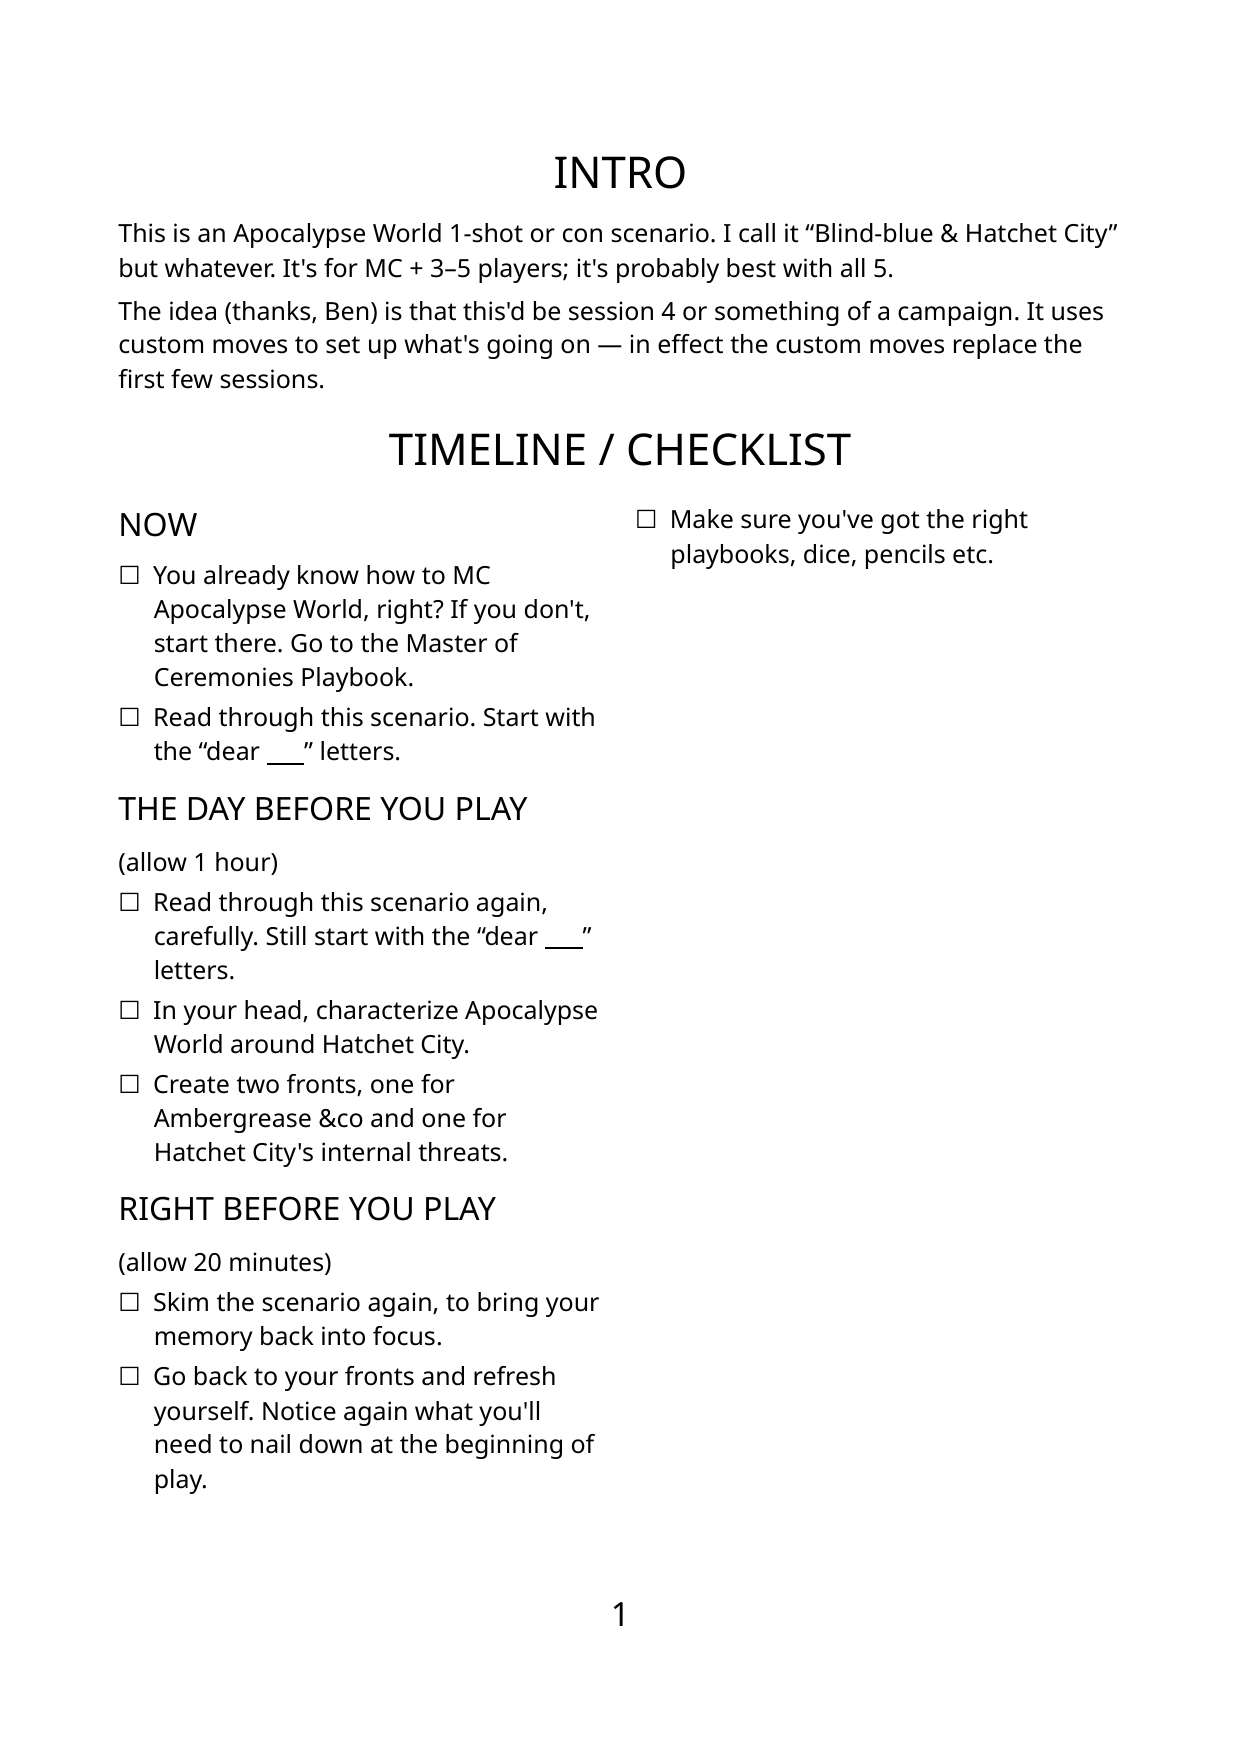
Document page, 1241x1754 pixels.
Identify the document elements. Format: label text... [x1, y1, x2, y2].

subtitle TIMELINE / CHECKLIST [118, 419, 1122, 478]
list ☐ Create two fronts, one for Ambergrease &co and one for Hatchet City's internal threats. [118, 1067, 605, 1169]
list ☐ You already know how to MC Apocalypse World, right? If you don't, start there. Go to the Master of Ceremonies Playbook. [118, 558, 605, 694]
list ☐ Skim the scenario again, to bring your memory back into focus. [118, 1285, 605, 1353]
text (allow 1 hour) [118, 844, 605, 878]
list ☐ Read through this scenario again, carefully. Still start with the “dear ” letters. [118, 884, 605, 987]
subtitle INTRO [118, 142, 1122, 201]
text This is an Apocalypse World 1-shot or con scenario. I call it “Blind-blue & Hatchet City” but whatever. It's for MC + 3–5 players; it's probably best with all 5. [118, 216, 1122, 284]
list ☐ Go back to your fronts and refresh yourself. Notice again what you'll need to nail down at the beginning of play. [118, 1359, 605, 1495]
subtitle RIGHT BEFORE YOU PLAY [118, 1186, 605, 1230]
text (allow 20 minutes) [118, 1245, 605, 1279]
list ☐ Make sure you've got the right playbooks, dice, pencils etc. [635, 502, 1122, 570]
text The idea (thanks, Ben) is that this'd be session 4 or something of a campaign. It uses custom moves to set up what's going on — in effect the custom moves replace the first few sessions. [118, 293, 1122, 395]
subtitle THE DAY BEFORE YOU PLAY [118, 786, 605, 829]
subtitle NOW [118, 502, 605, 546]
list ☐ Read through this scenario. Start with the “dear ” letters. [118, 700, 605, 768]
list ☐ In your head, characterize Apocalypse World around Hatchet City. [118, 992, 605, 1061]
